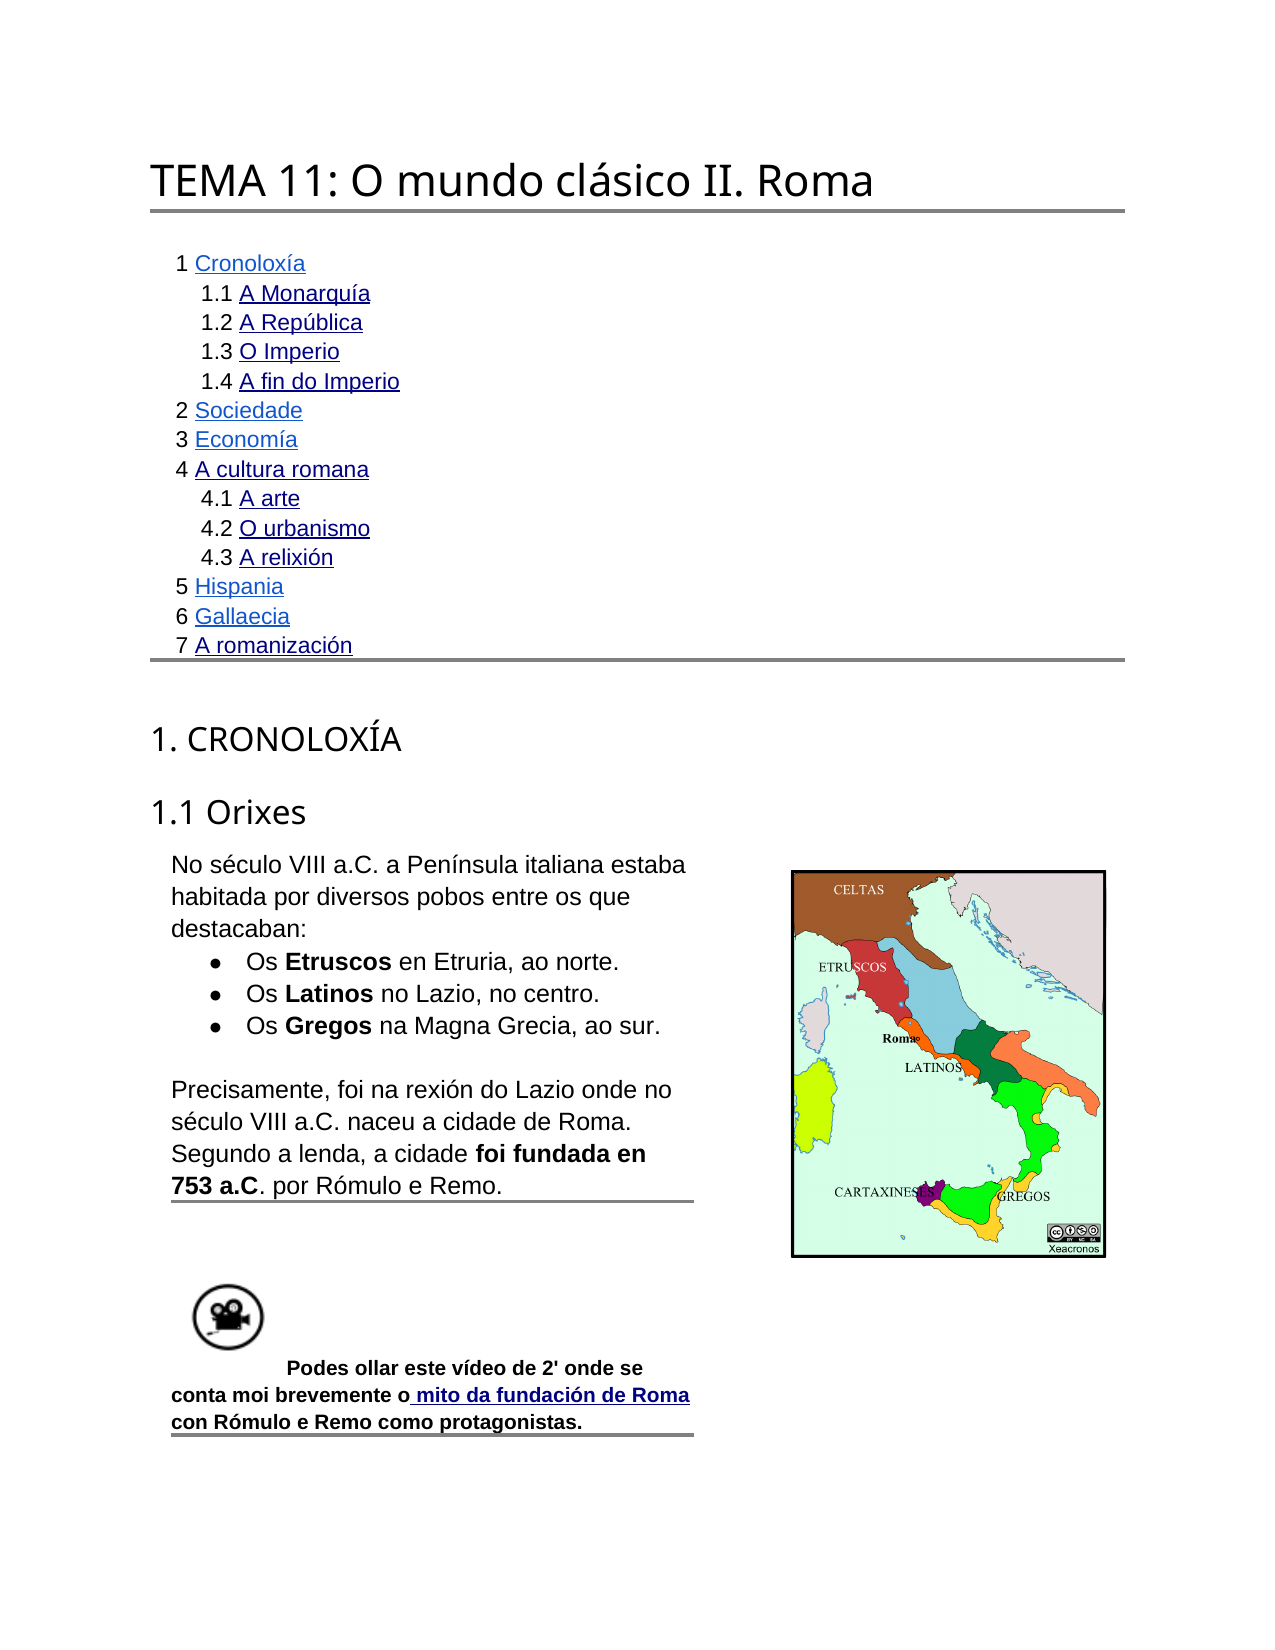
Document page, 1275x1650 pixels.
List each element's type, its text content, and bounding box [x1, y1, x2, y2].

subtitle 1. CRONOLOXÍA [150, 716, 1125, 761]
text 4 A cultura romana [150, 457, 1125, 482]
text 1 Cronoloxía [150, 251, 1125, 277]
text 5 Hispania [150, 574, 1125, 600]
text 1.4 A fin do Imperio [150, 368, 1125, 394]
text 7 A romanización [150, 633, 1125, 658]
text 3 Economía [150, 427, 1125, 453]
picture [189, 1278, 268, 1357]
text 4.2 O urbanismo [150, 515, 1125, 541]
text 6 Gallaecia [150, 603, 1125, 629]
text 1.3 O Imperio [150, 339, 1125, 365]
table_header [704, 841, 1135, 1482]
text 4.3 A relixión [150, 545, 1125, 570]
text 2 Sociedade [150, 398, 1125, 423]
text 4.1 A arte [150, 486, 1125, 512]
title TEMA 11: O mundo clásico II. Roma [150, 150, 1125, 209]
subtitle 1.1 Orixes [150, 788, 1125, 834]
text 1.2 A República [150, 310, 1125, 335]
picture [790, 870, 1107, 1258]
text 1.1 A Monarquía [150, 280, 1125, 306]
table_header No século VIII a.C. a Península italiana estaba habitada por diversos pobos entre os que destacaban: Os Etruscos en Etruria, ao norte. Os Latinos no Lazio, no centro. Os Gregos na Magna Grecia, ao sur. Precisamente, foi na rexión do Lazio onde no século VIII a.C. naceu a cidade de Roma. Segundo a lenda, a cidade foi fundada en 753 a.C. por Rómulo e Remo. Podes ollar este vídeo de 2' onde se conta moi brevemente o mito da fundación de Roma con Rómulo e Remo como protagonistas. [160, 841, 704, 1482]
